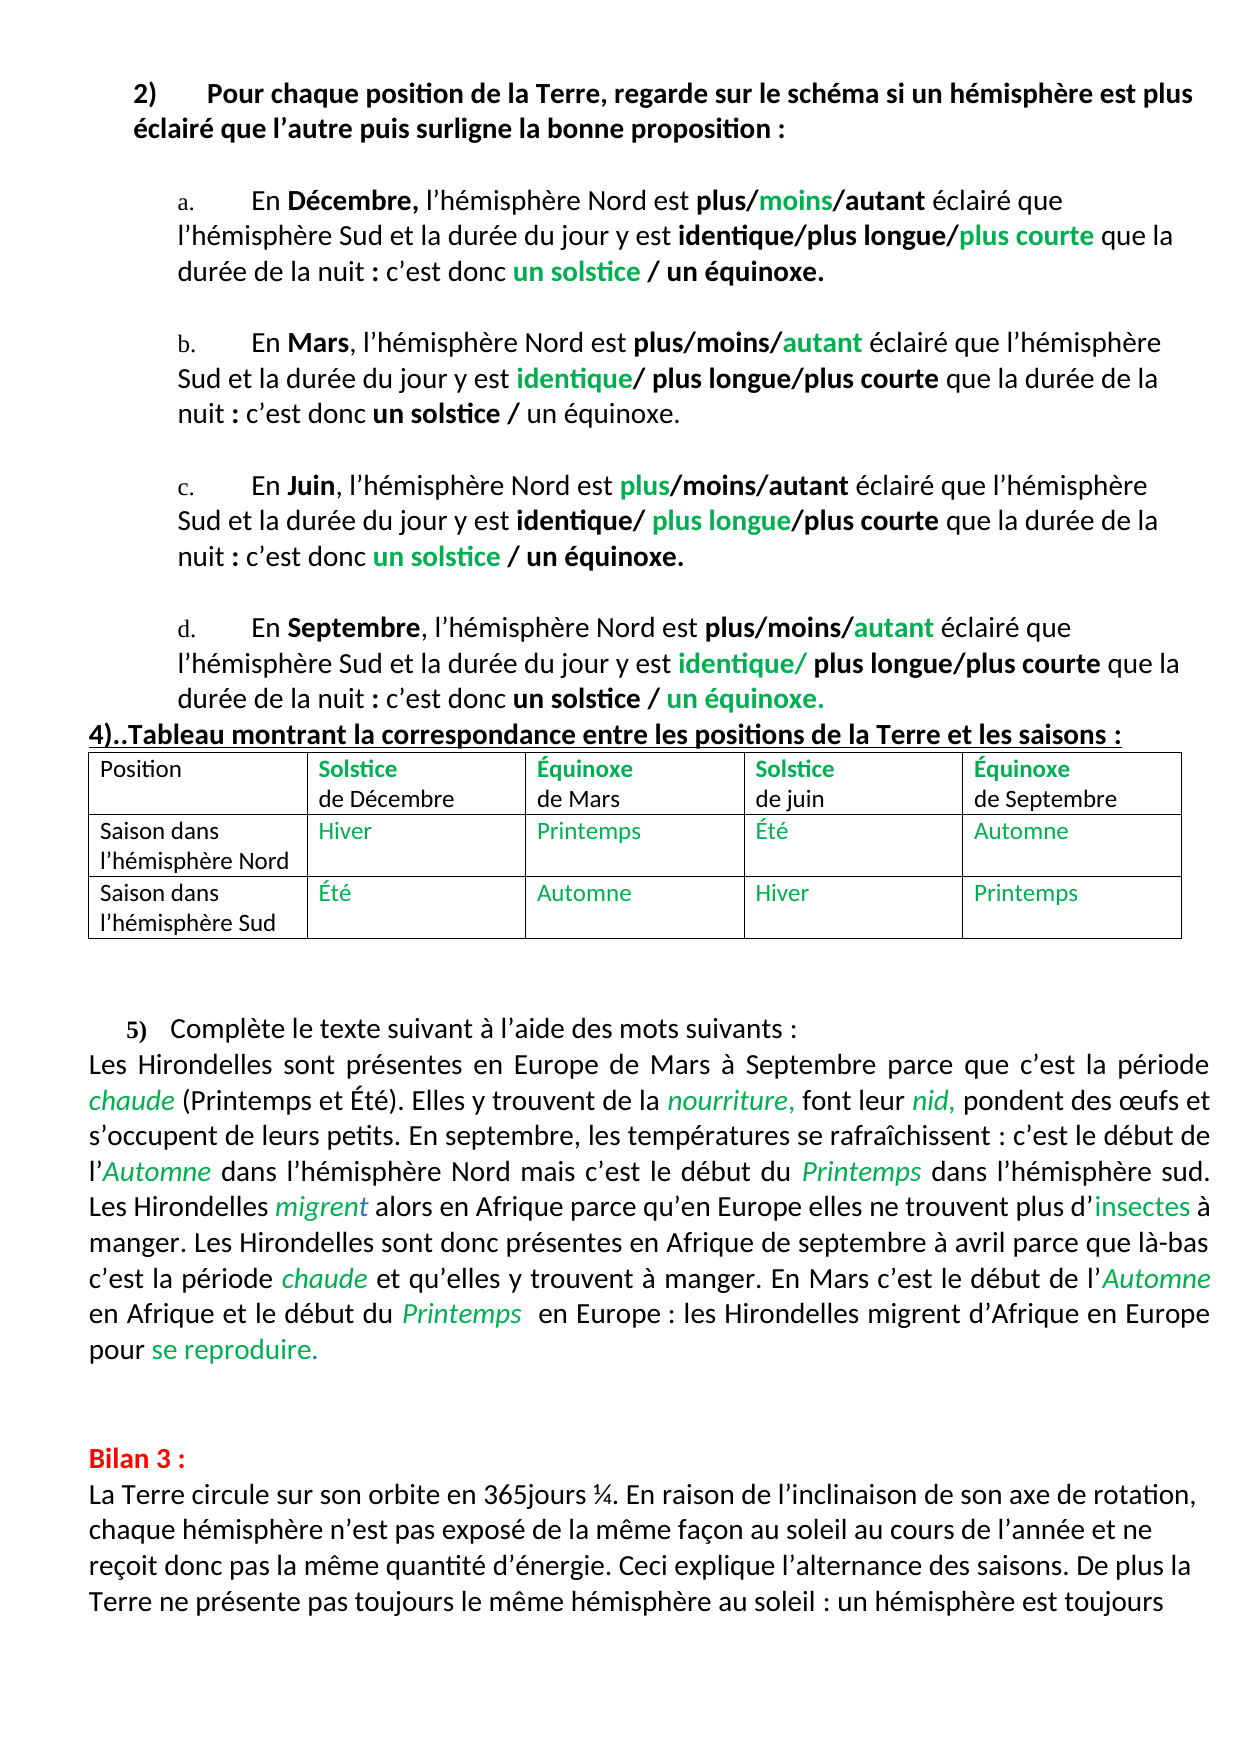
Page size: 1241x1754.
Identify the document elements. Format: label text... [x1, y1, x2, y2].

table_cell Été [745, 815, 962, 876]
table_cell Hiver [308, 815, 525, 876]
list En Juin, l’hémisphère Nord est plus/moins/autant éclairé que l’hémisphère Sud et la durée du jour y est identique/ plus longue/plus courte que la durée de la nuit : c’est donc un solstice / un équinoxe. [177, 467, 1211, 574]
list Complète le texte suivant à l’aide des mots suivants : [126, 1010, 1211, 1046]
table_cell Hiver [745, 877, 962, 938]
table_header Équinoxe de Mars [526, 753, 744, 814]
text La Terre circule sur son orbite en 365jours ¼. En raison de l’inclinaison de son axe de rotation, chaque hémisphère n’est pas exposé de la même façon au soleil au cours de l’année et ne reçoit donc pas la même quantité d’énergie. Ceci explique l’alternance des saisons. De plus la Terre ne présente pas toujours le même hémisphère au soleil : un hémisphère est toujours [89, 1476, 1211, 1618]
table_cell Printemps [963, 877, 1181, 938]
list En Décembre, l’hémisphère Nord est plus/moins/autant éclairé que l’hémisphère Sud et la durée du jour y est identique/plus longue/plus courte que la durée de la nuit : c’est donc un solstice / un équinoxe. [177, 182, 1211, 289]
table_header Solstice de juin [745, 753, 962, 814]
list Pour chaque position de la Terre, regarde sur le schéma si un hémisphère est plus éclairé que l’autre puis surligne la bonne proposition : [133, 75, 1211, 146]
table_header Position [89, 753, 307, 814]
table_header Solstice de Décembre [308, 753, 525, 814]
table_cell Saison dans l’hémisphère Nord [89, 815, 307, 876]
list 4)..Tableau montrant la correspondance entre les positions de la Terre et les saisons : [89, 716, 1211, 752]
table_cell Automne [963, 815, 1181, 876]
table_cell Été [308, 877, 525, 938]
text Bilan 3 : [89, 1440, 1211, 1476]
table_cell Printemps [526, 815, 744, 876]
list En Mars, l’hémisphère Nord est plus/moins/autant éclairé que l’hémisphère Sud et la durée du jour y est identique/ plus longue/plus courte que la durée de la nuit : c’est donc un solstice / un équinoxe. [177, 324, 1211, 431]
table_header Équinoxe de Septembre [963, 753, 1181, 814]
text Les Hirondelles sont présentes en Europe de Mars à Septembre parce que c’est la période chaude (Printemps et Été). Elles y trouvent de la nourriture, font leur nid, pondent des œufs et s’occupent de leurs petits. En septembre, les températures se rafraîchissent : c’est le début de l’Automne dans l’hémisphère Nord mais c’est le début du Printemps dans l’hémisphère sud. Les Hirondelles migrent alors en Afrique parce qu’en Europe elles ne trouvent plus d’insectes à manger. Les Hirondelles sont donc présentes en Afrique de septembre à avril parce que là-bas c’est la période chaude et qu’elles y trouvent à manger. En Mars c’est le début de l’Automne en Afrique et le début du Printemps en Europe : les Hirondelles migrent d’Afrique en Europe pour se reproduire. [89, 1046, 1211, 1367]
list En Septembre, l’hémisphère Nord est plus/moins/autant éclairé que l’hémisphère Sud et la durée du jour y est identique/ plus longue/plus courte que la durée de la nuit : c’est donc un solstice / un équinoxe. [177, 609, 1211, 716]
table_cell Automne [526, 877, 744, 938]
table_cell Saison dans l’hémisphère Sud [89, 877, 307, 938]
